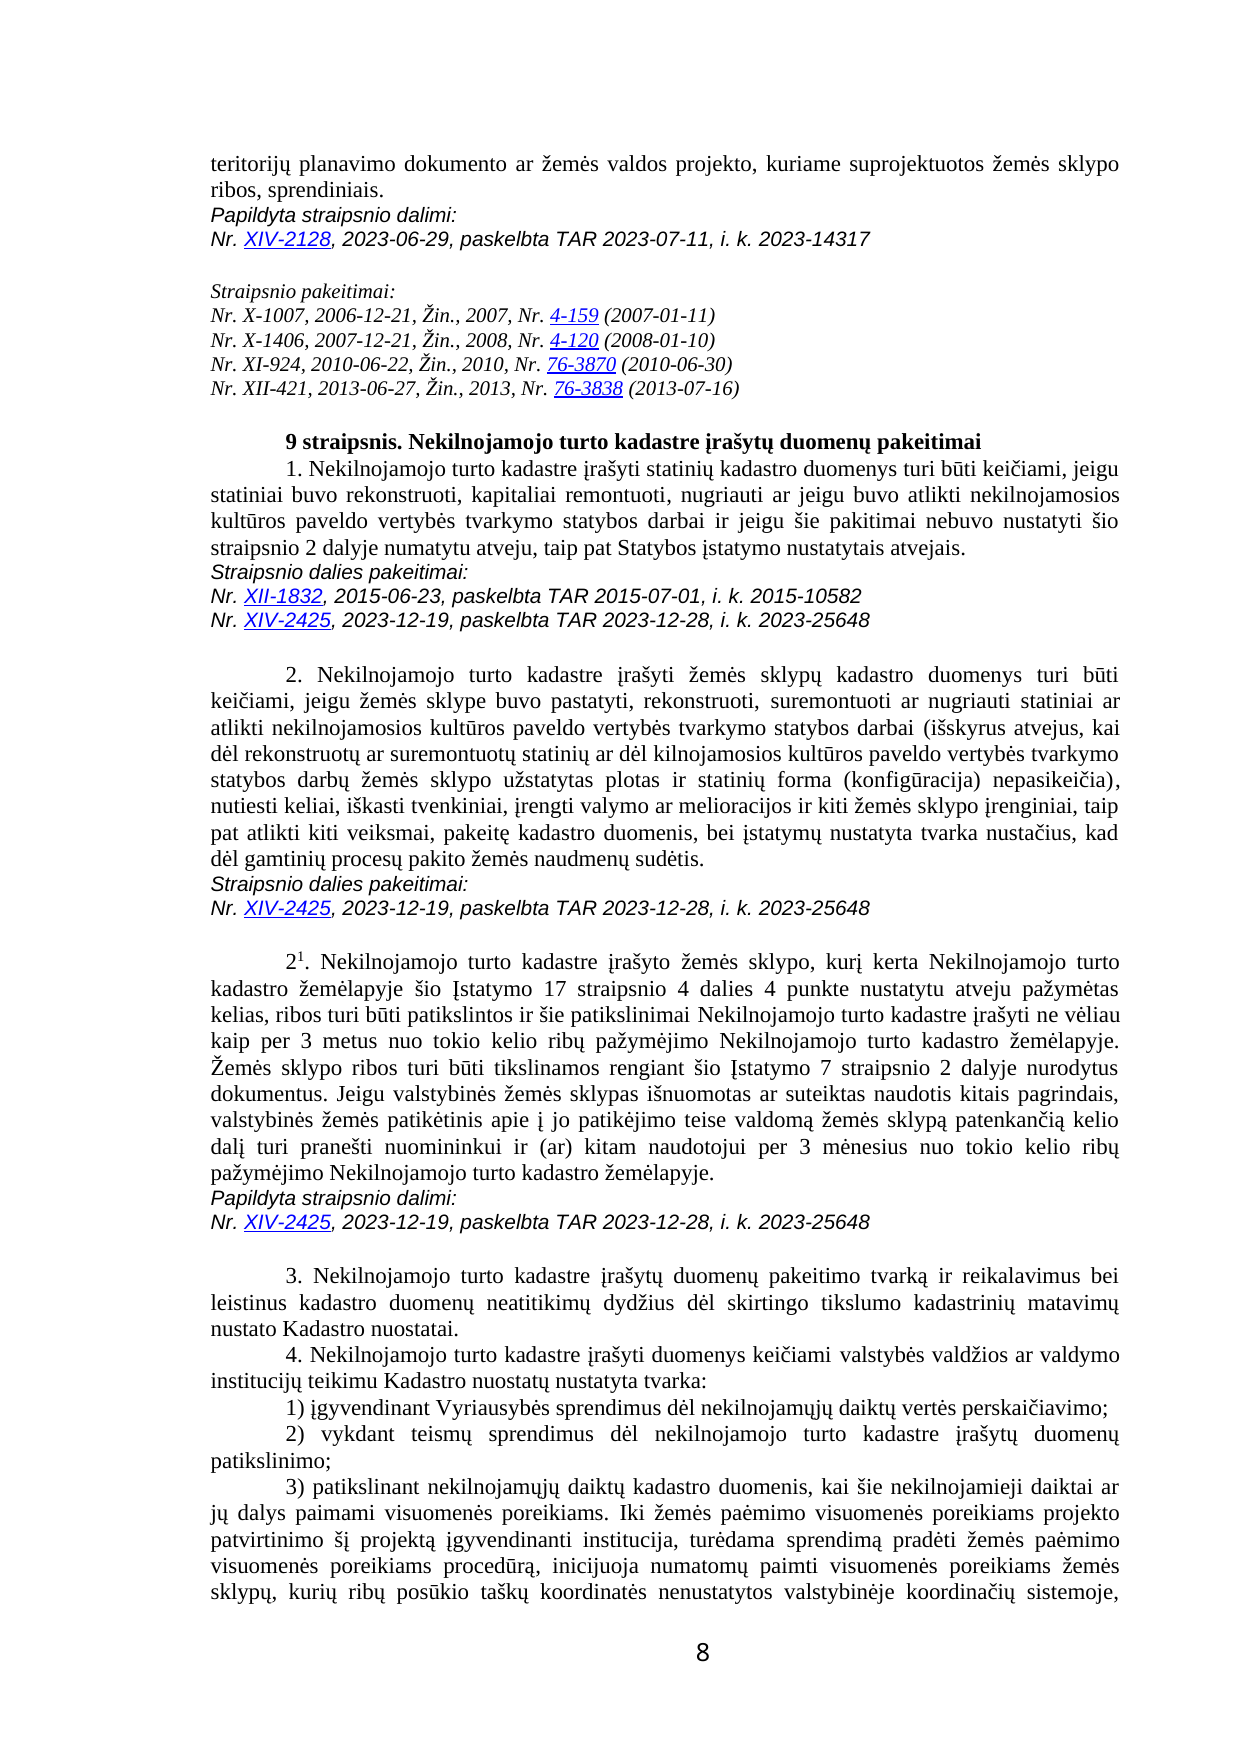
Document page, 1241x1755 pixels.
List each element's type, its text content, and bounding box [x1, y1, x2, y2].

text Nr. XII-1832, 2015-06-23, paskelbta TAR 2015-07-01, i. k. 2015-10582 [210, 584, 1120, 608]
text 2) vykdant teismų sprendimus dėl nekilnojamojo turto kadastre įrašytų duomenų patikslinimo; [210, 1420, 1120, 1473]
text Nr. XI-924, 2010-06-22, Žin., 2010, Nr. 76-3870 (2010-06-30) [210, 352, 1120, 376]
text 4. Nekilnojamojo turto kadastre įrašyti duomenys keičiami valstybės valdžios ar valdymo institucijų teikimu Kadastro nuostatų nustatyta tvarka: [210, 1341, 1120, 1394]
text Nr. XIV-2128, 2023-06-29, paskelbta TAR 2023-07-11, i. k. 2023-14317 [210, 227, 1120, 251]
text 21. Nekilnojamojo turto kadastre įrašyto žemės sklypo, kurį kerta Nekilnojamojo turto kadastro žemėlapyje šio Įstatymo 17 straipsnio 4 dalies 4 punkte nustatytu atveju pažymėtas kelias, ribos turi būti patikslintos ir šie patikslinimai Nekilnojamojo turto kadastre įrašyti ne vėliau kaip per 3 metus nuo tokio kelio ribų pažymėjimo Nekilnojamojo turto kadastro žemėlapyje. Žemės sklypo ribos turi būti tikslinamos rengiant šio Įstatymo 7 straipsnio 2 dalyje nurodytus dokumentus. Jeigu valstybinės žemės sklypas išnuomotas ar suteiktas naudotis kitais pagrindais, valstybinės žemės patikėtinis apie į jo patikėjimo teise valdomą žemės sklypą patenkančią kelio dalį turi pranešti nuomininkui ir (ar) kitam naudotojui per 3 mėnesius nuo tokio kelio ribų pažymėjimo Nekilnojamojo turto kadastro žemėlapyje. [210, 948, 1120, 1186]
text Straipsnio dalies pakeitimai: [210, 560, 1120, 584]
text Straipsnio pakeitimai: [210, 279, 1120, 303]
text 3. Nekilnojamojo turto kadastre įrašytų duomenų pakeitimo tvarką ir reikalavimus bei leistinus kadastro duomenų neatitikimų dydžius dėl skirtingo tikslumo kadastrinių matavimų nustato Kadastro nuostatai. [210, 1262, 1120, 1341]
text Papildyta straipsnio dalimi: [210, 203, 1120, 227]
text 3) patikslinant nekilnojamųjų daiktų kadastro duomenis, kai šie nekilnojamieji daiktai ar jų dalys paimami visuomenės poreikiams. Iki žemės paėmimo visuomenės poreikiams projekto patvirtinimo šį projektą įgyvendinanti institucija, turėdama sprendimą pradėti žemės paėmimo visuomenės poreikiams procedūrą, inicijuoja numatomų paimti visuomenės poreikiams žemės sklypų, kurių ribų posūkio taškų koordinatės nenustatytos valstybinėje koordinačių sistemoje, [210, 1473, 1120, 1605]
text 9 straipsnis. Nekilnojamojo turto kadastre įrašytų duomenų pakeitimai [210, 428, 1120, 455]
text 2. Nekilnojamojo turto kadastre įrašyti žemės sklypų kadastro duomenys turi būti keičiami, jeigu žemės sklype buvo pastatyti, rekonstruoti, suremontuoti ar nugriauti statiniai ar atlikti nekilnojamosios kultūros paveldo vertybės tvarkymo statybos darbai (išskyrus atvejus, kai dėl rekonstruotų ar suremontuotų statinių ar dėl kilnojamosios kultūros paveldo vertybės tvarkymo statybos darbų žemės sklypo užstatytas plotas ir statinių forma (konfigūracija) nepasikeičia), nutiesti keliai, iškasti tvenkiniai, įrengti valymo ar melioracijos ir kiti žemės sklypo įrenginiai, taip pat atlikti kiti veiksmai, pakeitę kadastro duomenis, bei įstatymų nustatyta tvarka nustačius, kad dėl gamtinių procesų pakito žemės naudmenų sudėtis. [210, 661, 1120, 872]
text Nr. X-1406, 2007-12-21, Žin., 2008, Nr. 4-120 (2008-01-10) [210, 327, 1120, 352]
text Nr. XIV-2425, 2023-12-19, paskelbta TAR 2023-12-28, i. k. 2023-25648 [210, 608, 1120, 632]
text Nr. XIV-2425, 2023-12-19, paskelbta TAR 2023-12-28, i. k. 2023-25648 [210, 896, 1120, 919]
text Papildyta straipsnio dalimi: [210, 1186, 1120, 1209]
text 1) įgyvendinant Vyriausybės sprendimus dėl nekilnojamųjų daiktų vertės perskaičiavimo; [210, 1394, 1120, 1420]
text Nr. XII-421, 2013-06-27, Žin., 2013, Nr. 76-3838 (2013-07-16) [210, 376, 1120, 400]
text teritorijų planavimo dokumento ar žemės valdos projekto, kuriame suprojektuotos žemės sklypo ribos, sprendiniais. [210, 150, 1120, 203]
text Nr. XIV-2425, 2023-12-19, paskelbta TAR 2023-12-28, i. k. 2023-25648 [210, 1209, 1120, 1233]
text 1. Nekilnojamojo turto kadastre įrašyti statinių kadastro duomenys turi būti keičiami, jeigu statiniai buvo rekonstruoti, kapitaliai remontuoti, nugriauti ar jeigu buvo atlikti nekilnojamosios kultūros paveldo vertybės tvarkymo statybos darbai ir jeigu šie pakitimai nebuvo nustatyti šio straipsnio 2 dalyje numatytu atveju, taip pat Statybos įstatymo nustatytais atvejais. [210, 455, 1120, 560]
text Straipsnio dalies pakeitimai: [210, 872, 1120, 896]
text Nr. X-1007, 2006-12-21, Žin., 2007, Nr. 4-159 (2007-01-11) [210, 303, 1120, 327]
